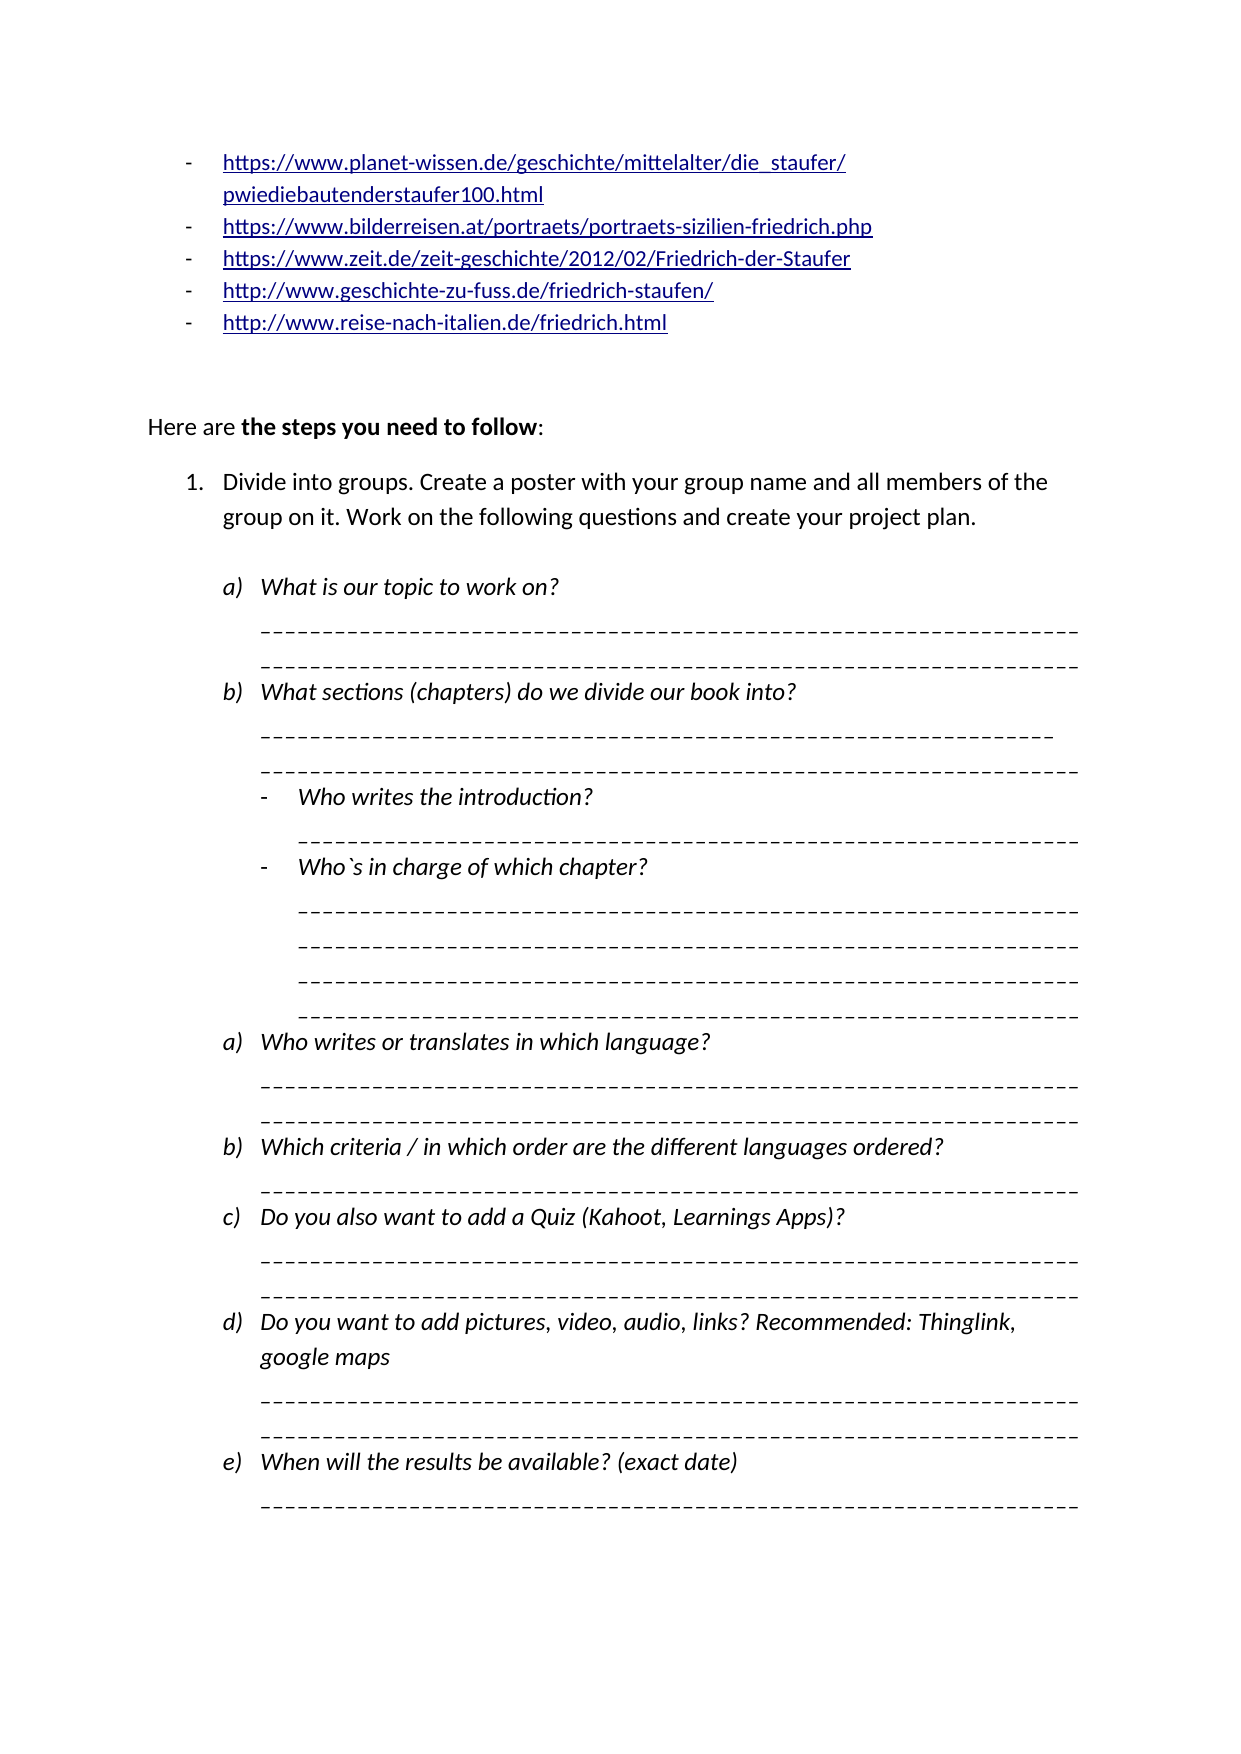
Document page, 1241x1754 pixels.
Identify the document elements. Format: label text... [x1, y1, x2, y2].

list When will the results be available? (exact date) [223, 1447, 1093, 1477]
list https://www.bilderreisen.at/portraets/portraets-sizilien-friedrich.php [185, 212, 1093, 240]
list What sections (chapters) do we divide our book into? [223, 677, 1093, 707]
list Who`s in charge of which chapter? [260, 852, 1093, 882]
list Divide into groups. Create a poster with your group name and all members of the group on it. Work on the following questions and create your project plan. [185, 467, 1093, 532]
list __________________________________________________________________ [260, 1167, 1093, 1197]
list Do you want to add pictures, video, audio, links? Recommended: Thinglink, google maps [223, 1307, 1093, 1372]
list ____________________________________________________________________________________________________________________________________ [260, 1062, 1093, 1127]
list Who writes the introduction? [260, 782, 1093, 812]
list Which criteria / in which order are the different languages ordered? [223, 1132, 1093, 1162]
list http://www.reise-nach-italien.de/friedrich.html [185, 308, 1093, 337]
list https://www.planet-wissen.de/geschichte/mittelalter/die_staufer/pwiediebautenderstaufer100.html [185, 148, 1093, 208]
list http://www.geschichte-zu-fuss.de/friedrich-staufen/ [185, 276, 1093, 304]
list Do you also want to add a Quiz (Kahoot, Learnings Apps)? [223, 1202, 1093, 1232]
list ____________________________________________________________________________________________________________________________________ [260, 1377, 1093, 1442]
list __________________________________________________________________ [260, 747, 1093, 777]
text Here are the steps you need to follow: [148, 411, 1093, 441]
list https://www.zeit.de/zeit-geschichte/2012/02/Friedrich-der-Staufer [185, 244, 1093, 272]
list Who writes or translates in which language? [223, 1027, 1093, 1057]
list ____________________________________________________________________________________________________________________________________ [260, 1237, 1093, 1302]
list ____________________________________________________________________________________________________________________________________________________________________________________________________________________________________________________________ [298, 887, 1093, 1022]
list _______________________________________________________________ [298, 817, 1093, 847]
list __________________________________________________________________ [260, 1482, 1093, 1512]
list What is our topic to work on? ____________________________________________________________________________________________________________________________________ [223, 572, 1093, 672]
list ________________________________________________________________ [260, 712, 1093, 742]
